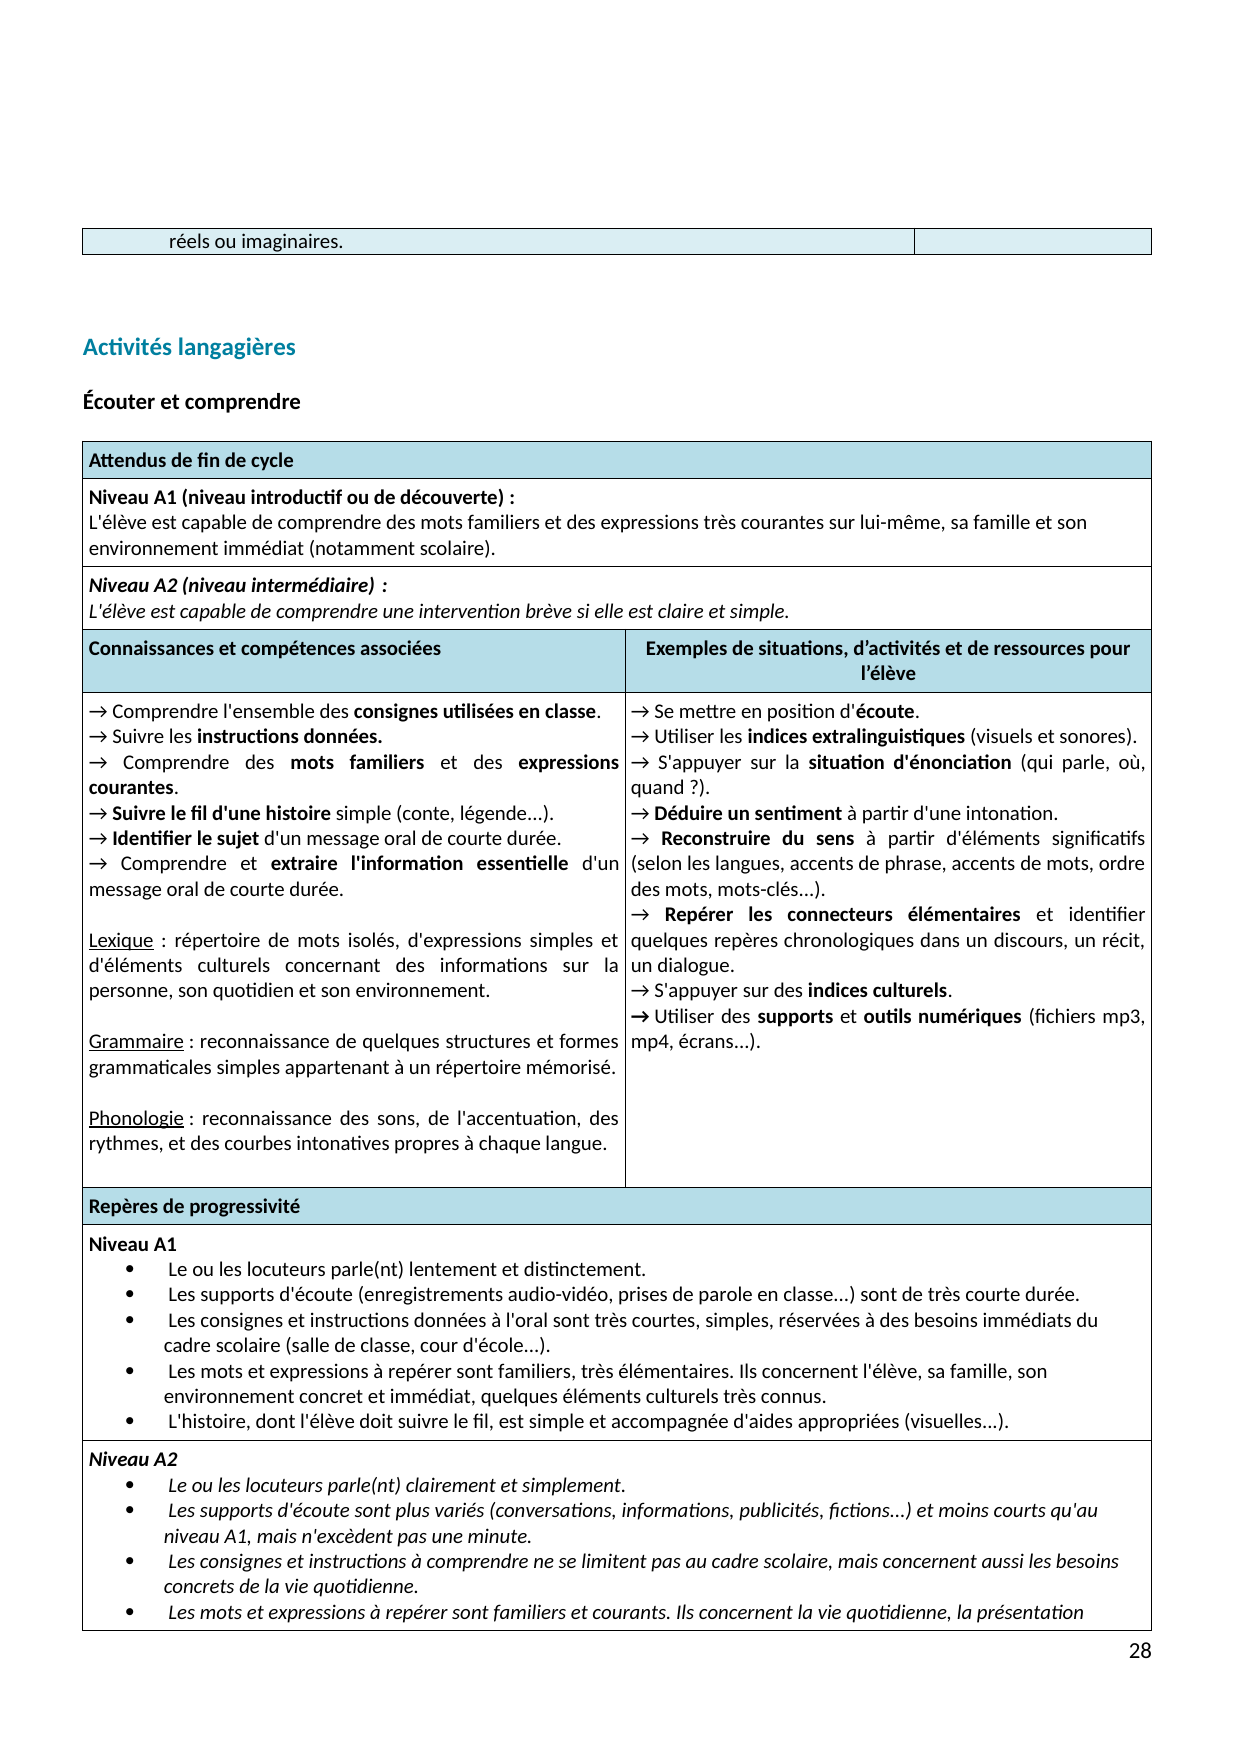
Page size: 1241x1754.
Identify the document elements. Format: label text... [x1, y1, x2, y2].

table_cell → Se mettre en position d'écoute. → Utiliser les indices extralinguistiques (visuels et sonores). → S'appuyer sur la situation d'énonciation (qui parle, où, quand ?). → Déduire un sentiment à partir d'une intonation. → Reconstruire du sens à partir d'éléments significatifs (selon les langues, accents de phrase, accents de mots, ordre des mots, mots-clés...). → Repérer les connecteurs élémentaires et identifier quelques repères chronologiques dans un discours, un récit, un dialogue. → S'appuyer sur des indices culturels. → Utiliser des supports et outils numériques (fichiers mp3, mp4, écrans...). [626, 693, 1151, 1187]
table_cell Connaissances et compétences associées [83, 630, 625, 692]
text Activités langagières [83, 331, 1152, 362]
table_cell Niveau A2 Le ou les locuteurs parle(nt) clairement et simplement. Les supports d'écoute sont plus variés (conversations, informations, publicités, fictions...) et moins courts qu'au niveau A1, mais n'excèdent pas une minute. Les consignes et instructions à comprendre ne se limitent pas au cadre scolaire, mais concernent aussi les besoins concrets de la vie quotidienne. Les mots et expressions à repérer sont familiers et courants. Ils concernent la vie quotidienne, la présentation [83, 1441, 1151, 1630]
table_cell → Comprendre l'ensemble des consignes utilisées en classe. → Suivre les instructions données. → Comprendre des mots familiers et des expressions courantes. → Suivre le fil d'une histoire simple (conte, légende...). → Identifier le sujet d'un message oral de courte durée. → Comprendre et extraire l'information essentielle d'un message oral de courte durée. Lexique : répertoire de mots isolés, d'expressions simples et d'éléments culturels concernant des informations sur la personne, son quotidien et son environnement. Grammaire : reconnaissance de quelques structures et formes grammaticales simples appartenant à un répertoire mémorisé. Phonologie : reconnaissance des sons, de l'accentuation, des rythmes, et des courbes intonatives propres à chaque langue. [83, 693, 625, 1187]
table_cell Exemples de situations, d’activités et de ressources pour l’élève [626, 630, 1151, 692]
table_cell [915, 229, 1151, 254]
table_cell Repères de progressivité [83, 1188, 1151, 1224]
table_header Attendus de fin de cycle [83, 442, 1151, 478]
table_cell Niveau A1 Le ou les locuteurs parle(nt) lentement et distinctement. Les supports d'écoute (enregistrements audio-vidéo, prises de parole en classe...) sont de très courte durée. Les consignes et instructions données à l'oral sont très courtes, simples, réservées à des besoins immédiats du cadre scolaire (salle de classe, cour d'école...). Les mots et expressions à repérer sont familiers, très élémentaires. Ils concernent l'élève, sa famille, son environnement concret et immédiat, quelques éléments culturels très connus. L'histoire, dont l'élève doit suivre le fil, est simple et accompagnée d'aides appropriées (visuelles...). [83, 1225, 1151, 1440]
table_cell Niveau A1 (niveau introductif ou de découverte) : L'élève est capable de comprendre des mots familiers et des expressions très courantes sur lui-même, sa famille et son environnement immédiat (notamment scolaire). [83, 479, 1151, 566]
text Écouter et comprendre [83, 387, 1152, 415]
table_cell Niveau A2 (niveau intermédiaire) : L'élève est capable de comprendre une intervention brève si elle est claire et simple. [83, 567, 1151, 629]
